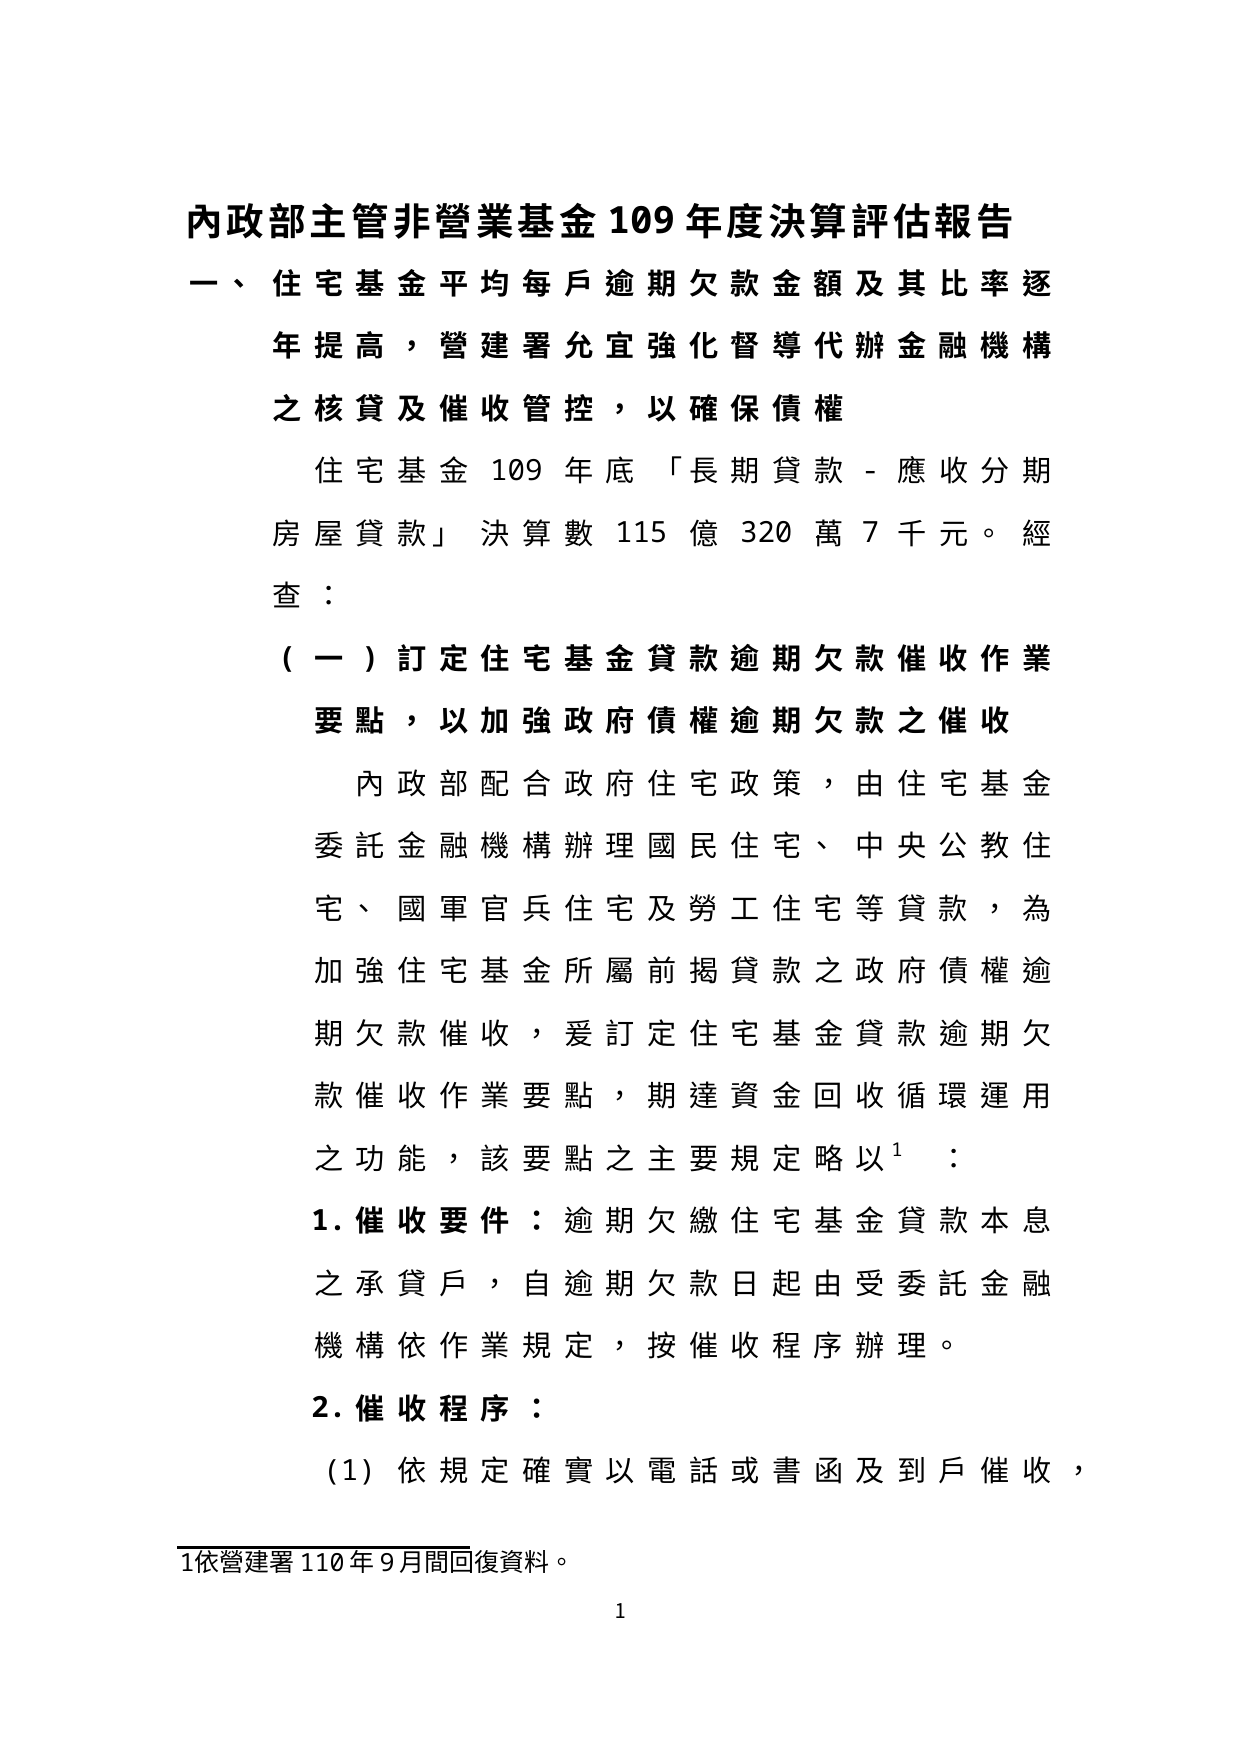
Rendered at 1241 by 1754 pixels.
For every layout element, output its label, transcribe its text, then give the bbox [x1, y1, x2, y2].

text 1.催收要件：逾期欠繳住宅基金貸款本息之承貸戶，自逾期欠款日起由受委託金融機構依作業規定，按催收程序辦理。 [271, 1177, 1058, 1365]
text 內政部主管非營業基金109年度決算評估報告 [183, 177, 1058, 240]
text 依營建署110年9月間回復資料。 [179, 1548, 1063, 1577]
text 2.催收程序： [271, 1365, 1058, 1427]
text (1)依規定確實以電話或書函及到戶催收，並在「催收記錄卡」上詳實紀錄。 [301, 1427, 1058, 1490]
text 住宅基金109年底「長期貸款-應收分期房屋貸款」決算數115億320萬7千元。經查： [242, 427, 1058, 615]
text (一)訂定住宅基金貸款逾期欠款催收作業要點，以加強政府債權逾期欠款之催收 [242, 615, 1058, 740]
text 內政部配合政府住宅政策，由住宅基金委託金融機構辦理國民住宅、中央公教住宅、國軍官兵住宅及勞工住宅等貸款，為加強住宅基金所屬前揭貸款之政府債權逾期欠款催收，爰訂定住宅基金貸款逾期欠款催收作業要點，期達資金回收循環運用之功能，該要點之主要規定略以： [271, 740, 1058, 1177]
text 一、住宅基金平均每戶逾期欠款金額及其比率逐年提高，營建署允宜強化督導代辦金融機構之核貸及催收管控，以確保債權 [183, 240, 1058, 427]
